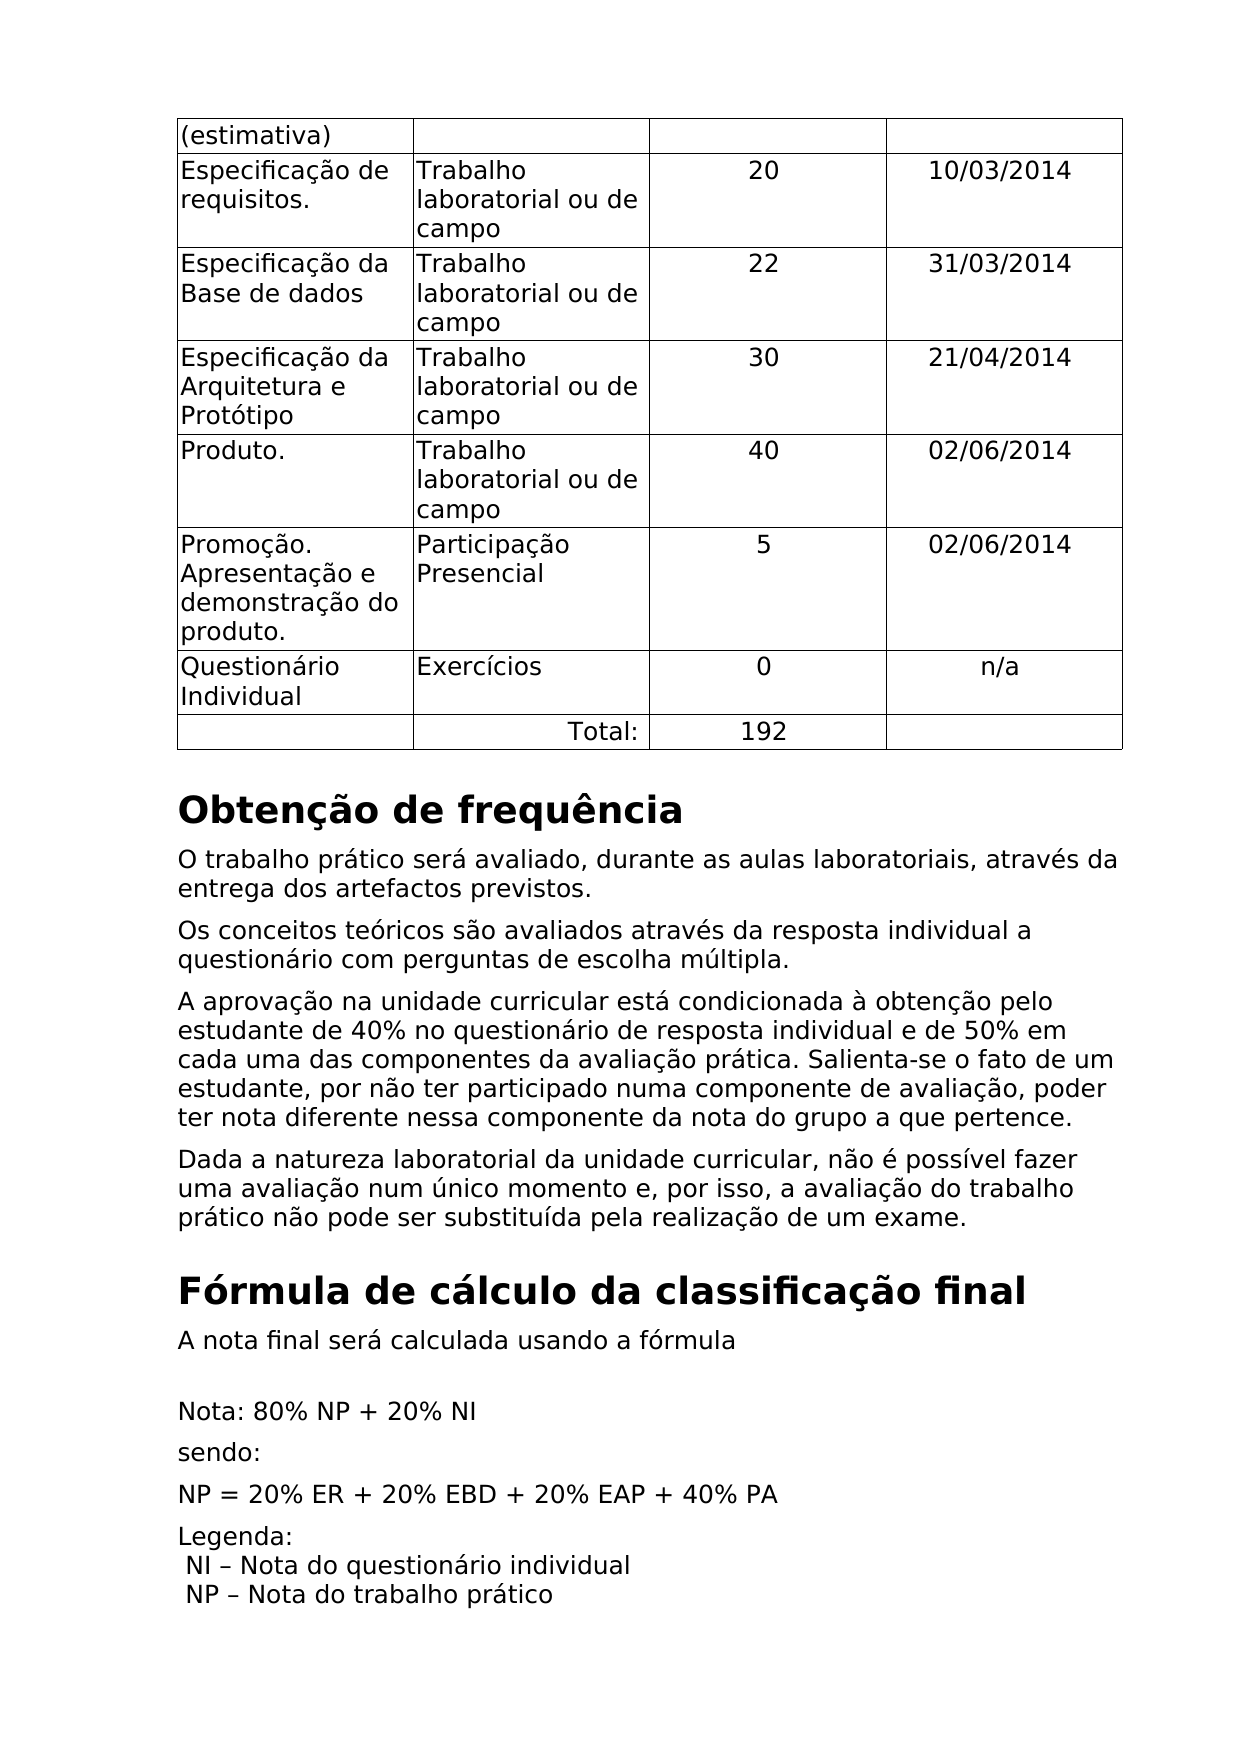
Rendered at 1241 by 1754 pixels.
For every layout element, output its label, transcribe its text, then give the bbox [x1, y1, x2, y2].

text Dada a natureza laboratorial da unidade curricular, não é possível fazer uma avaliação num único momento e, por isso, a avaliação do trabalho prático não pode ser substituída pela realização de um exame. [177, 1145, 1122, 1232]
table_cell 02/06/2014 [887, 528, 1122, 649]
subtitle Fórmula de cálculo da classificação final [177, 1270, 1122, 1314]
table_cell 21/04/2014 [887, 341, 1122, 433]
table_cell 31/03/2014 [887, 248, 1122, 340]
table_cell [178, 715, 413, 749]
table_cell Especificação da Base de dados [178, 248, 413, 340]
table_cell n/a [887, 651, 1122, 714]
text sendo: [177, 1439, 1122, 1468]
table_cell 5 [650, 528, 886, 649]
table_cell Promoção. Apresentação e demonstração do produto. [178, 528, 413, 649]
table_cell Trabalho laboratorial ou de campo [414, 341, 649, 433]
text NP = 20% ER + 20% EBD + 20% EAP + 40% PA [177, 1480, 1122, 1509]
table_cell 10/03/2014 [887, 154, 1122, 247]
text A nota final será calculada usando a fórmula [177, 1326, 1122, 1384]
table_cell 0 [650, 651, 886, 714]
subtitle Obtenção de frequência [177, 789, 1122, 832]
table_cell Especificação da Arquitetura e Protótipo [178, 341, 413, 433]
table_cell (estimativa) [178, 119, 413, 153]
table_cell [887, 119, 1122, 153]
table_cell Total: [414, 715, 649, 749]
text Os conceitos teóricos são avaliados através da resposta individual a questionário com perguntas de escolha múltipla. [177, 916, 1122, 974]
table_cell 192 [650, 715, 886, 749]
table_cell Participação Presencial [414, 528, 649, 649]
table_cell 30 [650, 341, 886, 433]
table_cell Trabalho laboratorial ou de campo [414, 435, 649, 527]
table_cell 02/06/2014 [887, 435, 1122, 527]
text Legenda: NI – Nota do questionário individual NP – Nota do trabalho prático [177, 1522, 1122, 1609]
table_cell Especificação de requisitos. [178, 154, 413, 247]
table_cell [650, 119, 886, 153]
table_cell 22 [650, 248, 886, 340]
table_cell 20 [650, 154, 886, 247]
table_cell [414, 119, 649, 153]
text Nota: 80% NP + 20% NI [177, 1397, 1122, 1426]
table_cell Trabalho laboratorial ou de campo [414, 154, 649, 247]
table_cell Trabalho laboratorial ou de campo [414, 248, 649, 340]
text A aprovação na unidade curricular está condicionada à obtenção pelo estudante de 40% no questionário de resposta individual e de 50% em cada uma das componentes da avaliação prática. Salienta-se o fato de um estudante, por não ter participado numa componente de avaliação, poder ter nota diferente nessa componente da nota do grupo a que pertence. [177, 987, 1122, 1132]
text O trabalho prático será avaliado, durante as aulas laboratoriais, através da entrega dos artefactos previstos. [177, 845, 1122, 903]
table_cell Questionário Individual [178, 651, 413, 714]
table_cell 40 [650, 435, 886, 527]
table_cell Produto. [178, 435, 413, 527]
table_cell Exercícios [414, 651, 649, 714]
table_cell [887, 715, 1122, 749]
